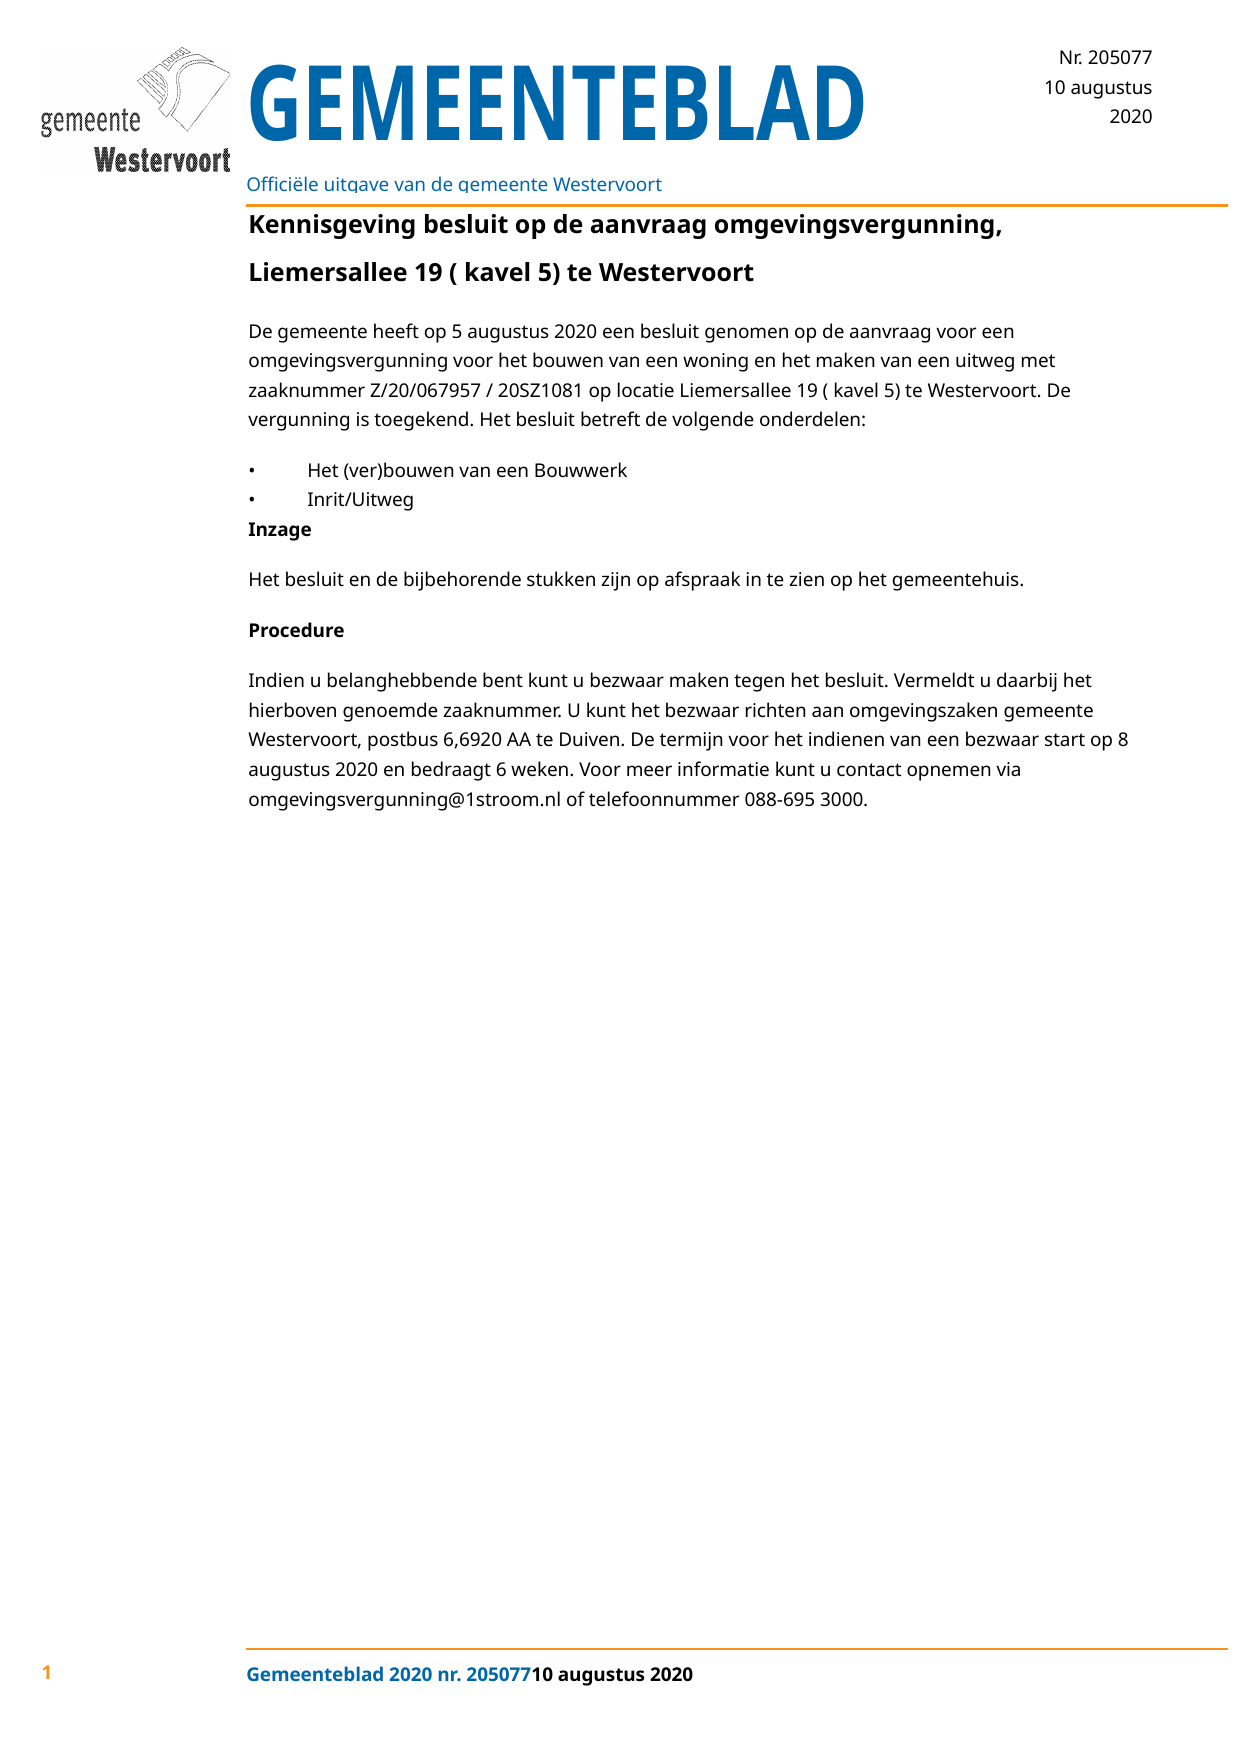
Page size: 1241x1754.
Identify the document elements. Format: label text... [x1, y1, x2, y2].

picture [41, 47, 231, 172]
text Het besluit en de bijbehorende stukken zijn op afspraak in te zien op het gemeentehuis. [248, 567, 1152, 592]
text De gemeente heeft op 5 augustus 2020 een besluit genomen op de aanvraag voor een omgevingsvergunning voor het bouwen van een woning en het maken van een uitweg met zaaknummer Z/20/067957 / 20SZ1081 op locatie Liemersallee 19 ( kavel 5) te Westervoort. De vergunning is toegekend. Het besluit betreft de volgende onderdelen: [248, 318, 1152, 432]
text Inzage [248, 516, 1152, 542]
text Kennisgeving besluit op de aanvraag omgevingsvergunning, Liemersallee 19 ( kavel 5) te Westervoort [248, 207, 1152, 288]
text Indien u belanghebbende bent kunt u bezwaar maken tegen het besluit. Vermeldt u daarbij het hierboven genoemde zaaknummer. U kunt het bezwaar richten aan omgevingszaken gemeente Westervoort, postbus 6,6920 AA te Duiven. De termijn voor het indienen van een bezwaar start op 8 augustus 2020 en bedraagt 6 weken. Voor meer informatie kunt u contact opnemen via omgevingsvergunning@1stroom.nl of telefoonnummer 088-695 3000. [248, 667, 1152, 812]
list Inrit/Uitweg [248, 487, 1152, 512]
text Procedure [248, 617, 1152, 643]
list Het (ver)bouwen van een Bouwwerk [248, 457, 1152, 483]
